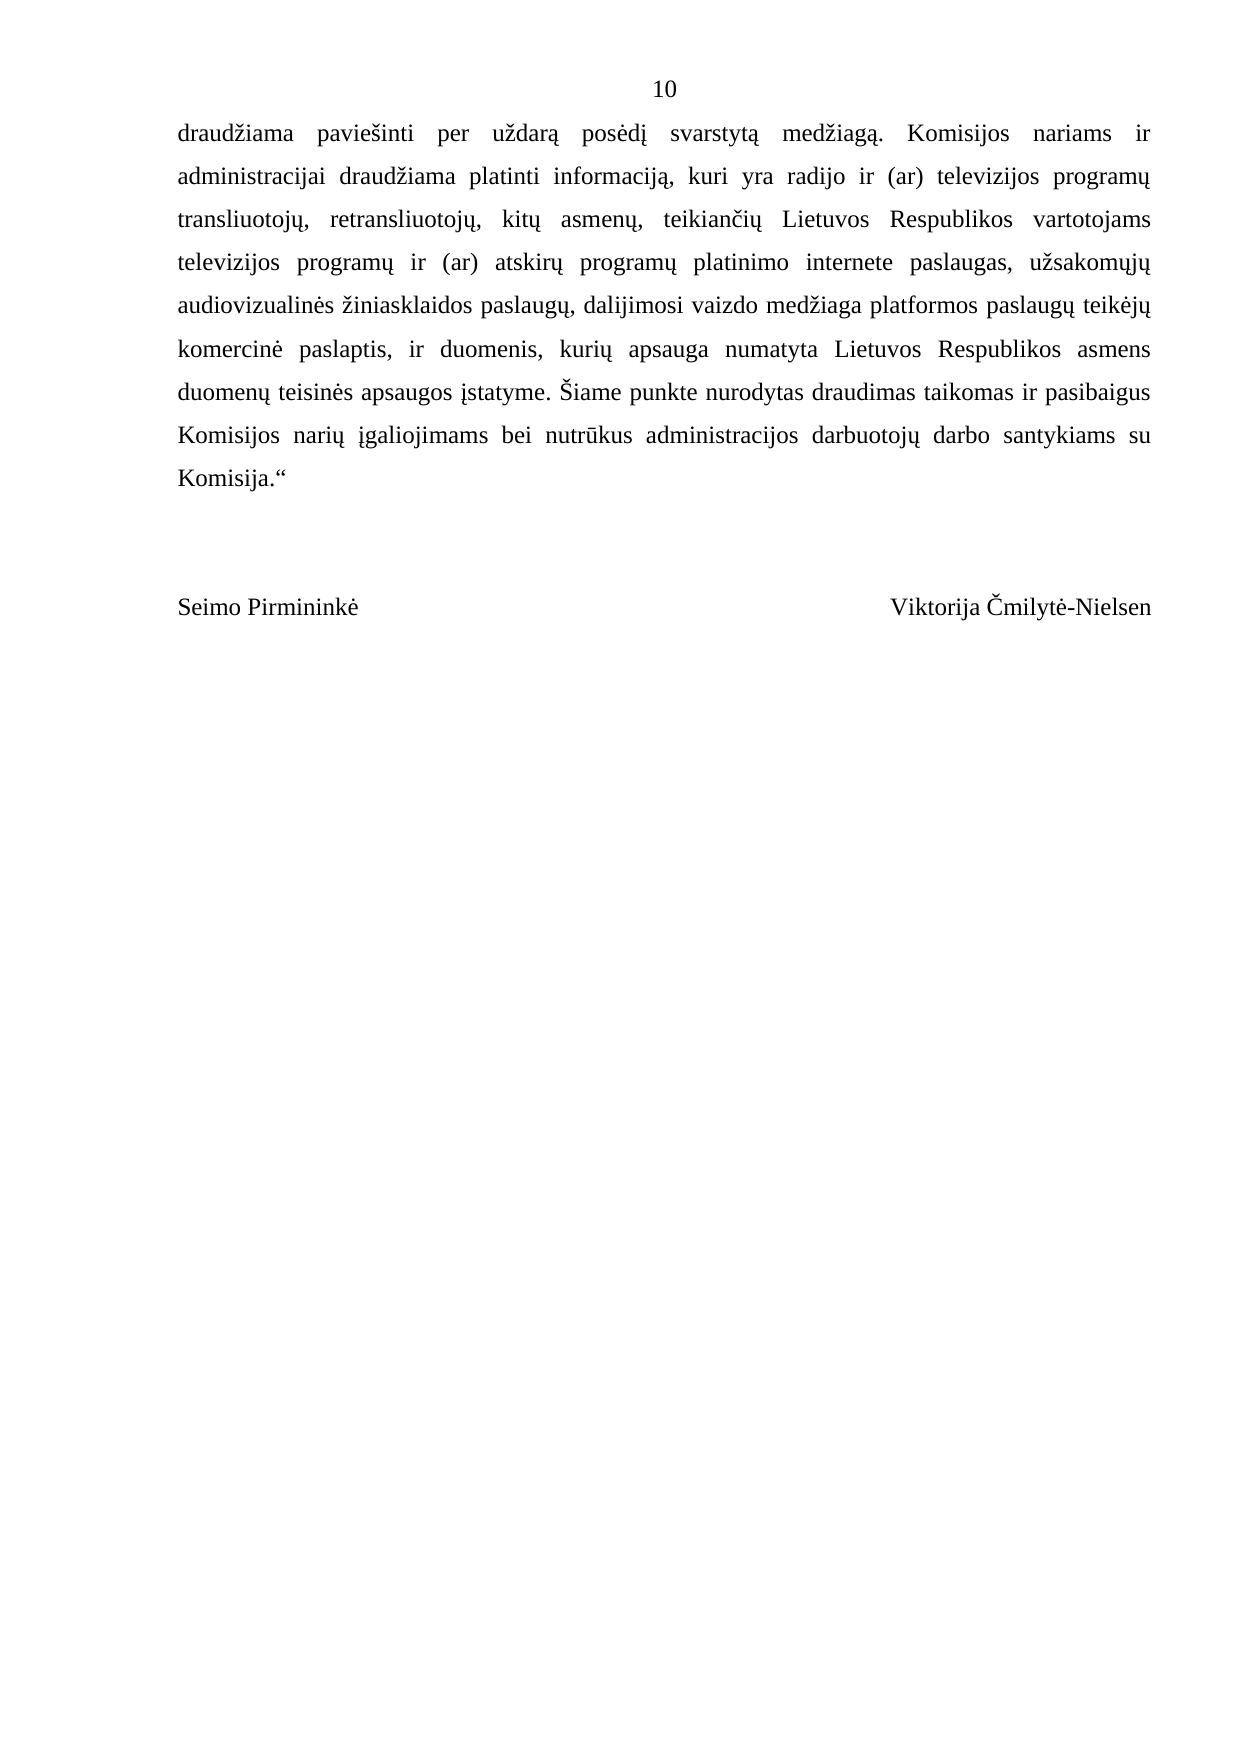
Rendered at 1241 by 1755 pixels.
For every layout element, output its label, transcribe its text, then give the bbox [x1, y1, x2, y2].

text Seimo Pirmininkė Viktorija Čmilytė-Nielsen [177, 592, 1152, 621]
text draudžiama paviešinti per uždarą posėdį svarstytą medžiagą. Komisijos nariams ir administracijai draudžiama platinti informaciją, kuri yra radijo ir (ar) televizijos programų transliuotojų, retransliuotojų, kitų asmenų, teikiančių Lietuvos Respublikos vartotojams televizijos programų ir (ar) atskirų programų platinimo internete paslaugas, užsakomųjų audiovizualinės žiniasklaidos paslaugų, dalijimosi vaizdo medžiaga platformos paslaugų teikėjų komercinė paslaptis, ir duomenis, kurių apsauga numatyta Lietuvos Respublikos asmens duomenų teisinės apsaugos įstatyme. Šiame punkte nurodytas draudimas taikomas ir pasibaigus Komisijos narių įgaliojimams bei nutrūkus administracijos darbuotojų darbo santykiams su Komisija.“ [177, 118, 1152, 492]
